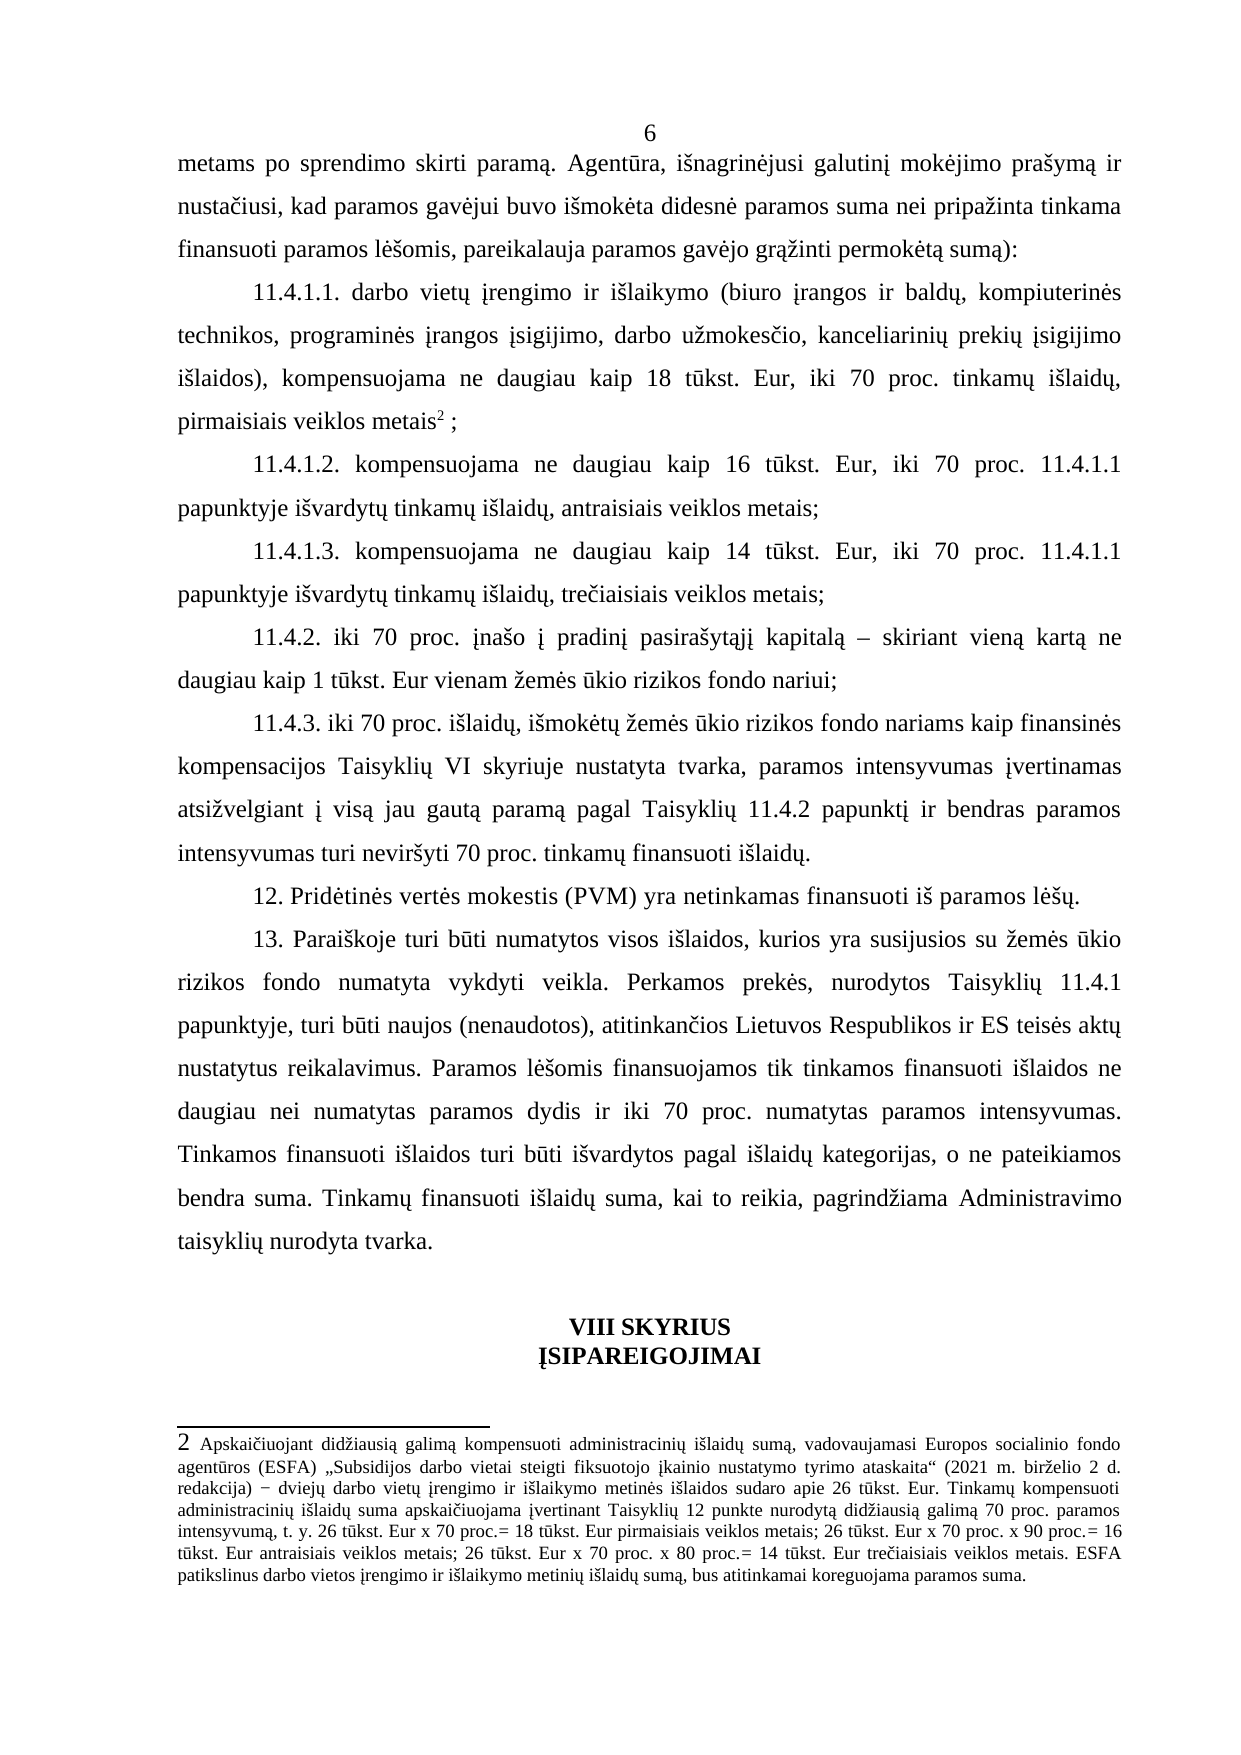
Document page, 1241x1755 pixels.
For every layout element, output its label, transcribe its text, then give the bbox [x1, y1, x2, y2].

text 11.4.1.1. darbo vietų įrengimo ir išlaikymo (biuro įrangos ir baldų, kompiuterinės technikos, programinės įrangos įsigijimo, darbo užmokesčio, kanceliarinių prekių įsigijimo išlaidos), kompensuojama ne daugiau kaip 18 tūkst. Eur, iki 70 proc. tinkamų išlaidų, pirmaisiais veiklos metais ; [177, 277, 1122, 435]
text 11.4.1.2. kompensuojama ne daugiau kaip 16 tūkst. Eur, iki 70 proc. 11.4.1.1 papunktyje išvardytų tinkamų išlaidų, antraisiais veiklos metais; [177, 449, 1122, 521]
text 12. Pridėtinės vertės mokestis (PVM) yra netinkamas finansuoti iš paramos lėšų. [177, 881, 1122, 909]
text 11.4.1.3. kompensuojama ne daugiau kaip 14 tūkst. Eur, iki 70 proc. 11.4.1.1 papunktyje išvardytų tinkamų išlaidų, trečiaisiais veiklos metais; [177, 536, 1122, 608]
text 11.4.3. iki 70 proc. išlaidų, išmokėtų žemės ūkio rizikos fondo nariams kaip finansinės kompensacijos Taisyklių VI skyriuje nustatyta tvarka, paramos intensyvumas įvertinamas atsižvelgiant į visą jau gautą paramą pagal Taisyklių 11.4.2 papunktį ir bendras paramos intensyvumas turi neviršyti 70 proc. tinkamų finansuoti išlaidų. [177, 708, 1122, 866]
text metams po sprendimo skirti paramą. Agentūra, išnagrinėjusi galutinį mokėjimo prašymą ir nustačiusi, kad paramos gavėjui buvo išmokėta didesnė paramos suma nei pripažinta tinkama finansuoti paramos lėšomis, pareikalauja paramos gavėjo grąžinti permokėtą sumą): [177, 148, 1122, 263]
text 11.4.2. iki 70 proc. įnašo į pradinį pasirašytąjį kapitalą – skiriant vieną kartą ne daugiau kaip 1 tūkst. Eur vienam žemės ūkio rizikos fondo nariui; [177, 622, 1122, 694]
text ĮSIPAREIGOJIMAI [177, 1341, 1122, 1369]
text VIII SKYRIUS [177, 1312, 1122, 1341]
text 13. Paraiškoje turi būti numatytos visos išlaidos, kurios yra susijusios su žemės ūkio rizikos fondo numatyta vykdyti veikla. Perkamos prekės, nurodytos Taisyklių 11.4.1 papunktyje, turi būti naujos (nenaudotos), atitinkančios Lietuvos Respublikos ir ES teisės aktų nustatytus reikalavimus. Paramos lėšomis finansuojamos tik tinkamos finansuoti išlaidos ne daugiau nei numatytas paramos dydis ir iki 70 proc. numatytas paramos intensyvumas. Tinkamos finansuoti išlaidos turi būti išvardytos pagal išlaidų kategorijas, o ne pateikiamos bendra suma. Tinkamų finansuoti išlaidų suma, kai to reikia, pagrindžiama Administravimo taisyklių nurodyta tvarka. [177, 924, 1122, 1254]
text Apskaičiuojant didžiausią galimą kompensuoti administracinių išlaidų sumą, vadovaujamasi Europos socialinio fondo agentūros (ESFA) „Subsidijos darbo vietai steigti fiksuotojo įkainio nustatymo tyrimo ataskaita“ (2021 m. birželio 2 d. redakcija) − dviejų darbo vietų įrengimo ir išlaikymo metinės išlaidos sudaro apie 26 tūkst. Eur. Tinkamų kompensuoti administracinių išlaidų suma apskaičiuojama įvertinant Taisyklių 12 punkte nurodytą didžiausią galimą 70 proc. paramos intensyvumą, t. y. 26 tūkst. Eur x 70 proc.= 18 tūkst. Eur pirmaisiais veiklos metais; 26 tūkst. Eur x 70 proc. x 90 proc.= 16 tūkst. Eur antraisiais veiklos metais; 26 tūkst. Eur x 70 proc. x 80 proc.= 14 tūkst. Eur trečiaisiais veiklos metais. ESFA patikslinus darbo vietos įrengimo ir išlaikymo metinių išlaidų sumą, bus atitinkamai koreguojama paramos suma. [177, 1427, 1122, 1585]
